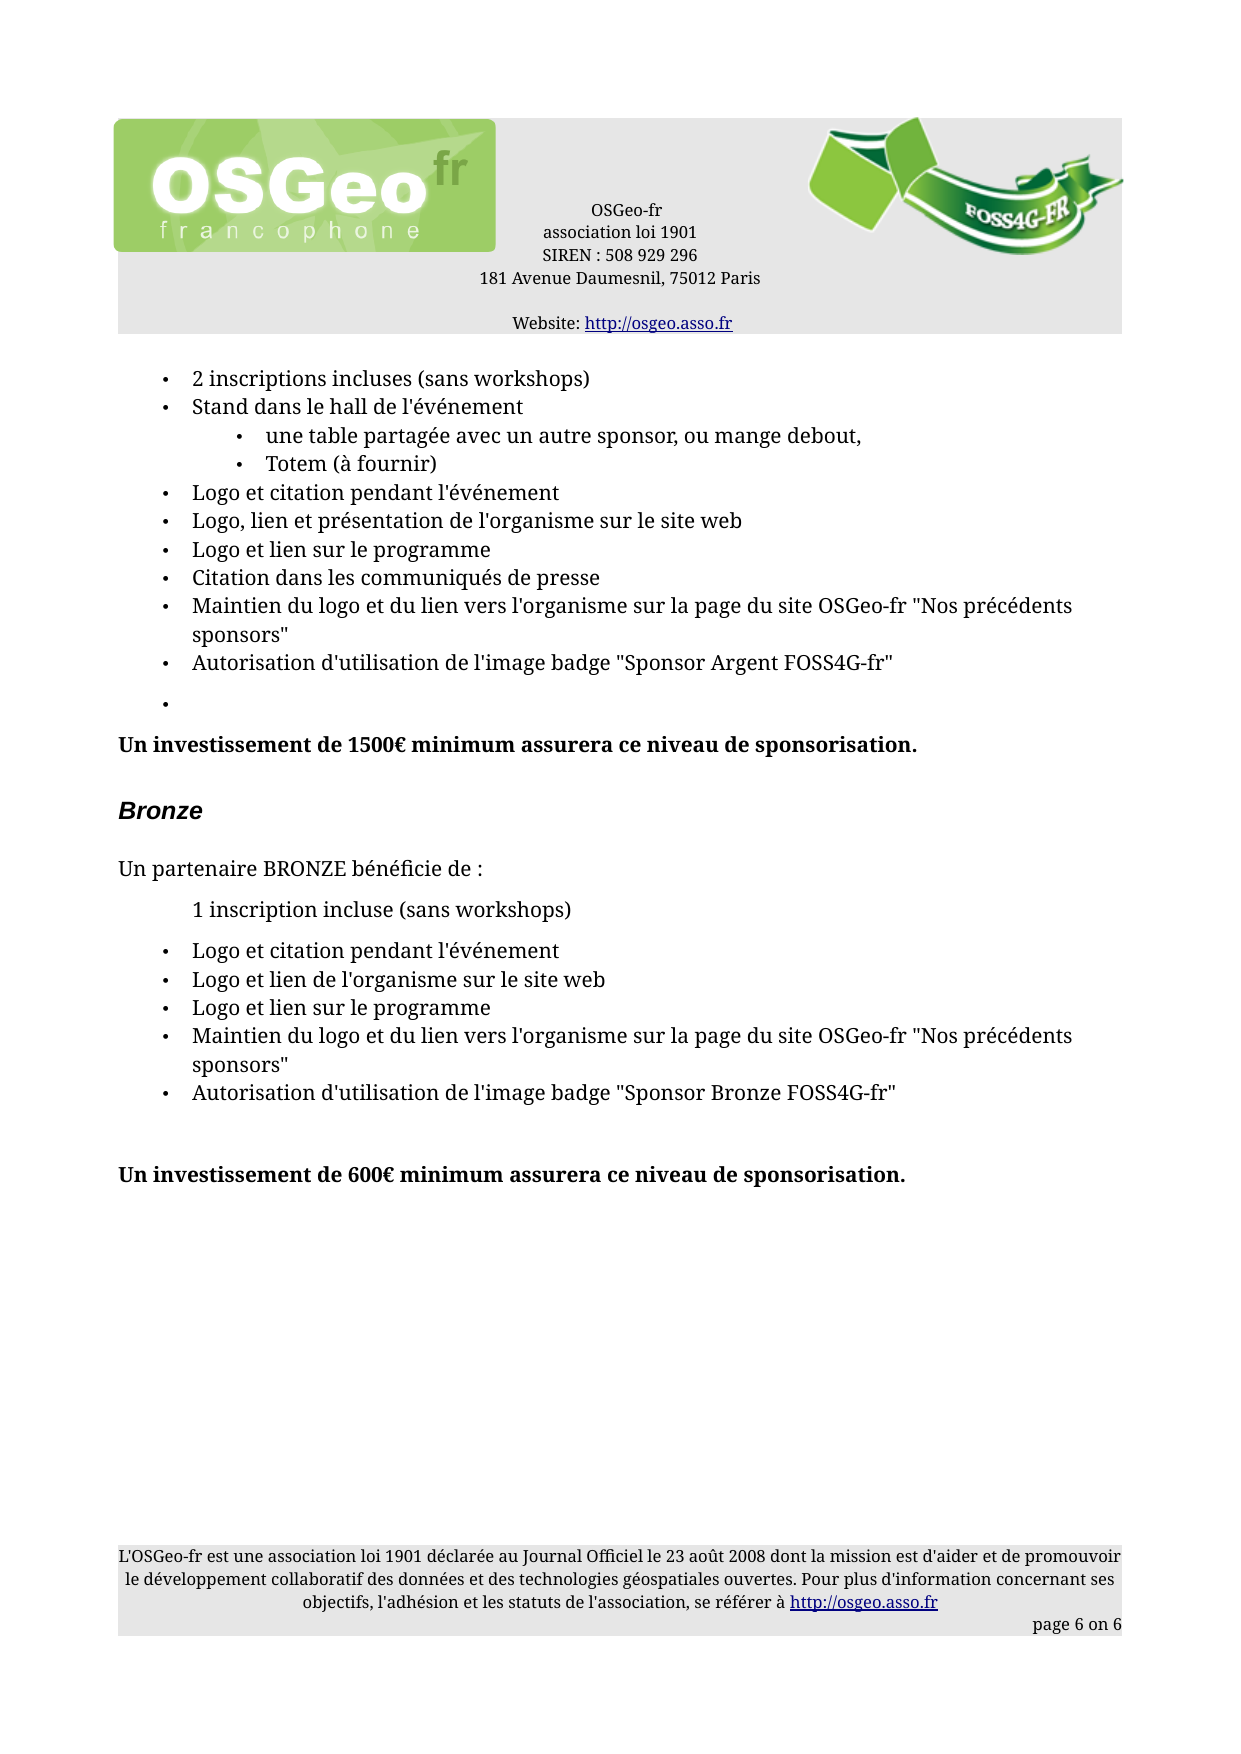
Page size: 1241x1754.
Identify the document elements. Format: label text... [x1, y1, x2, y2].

list 2 inscriptions incluses (sans workshops) [162, 364, 1122, 392]
list Logo et lien sur le programme [162, 993, 1122, 1022]
text Un partenaire BRONZE bénéficie de : [118, 854, 1122, 883]
picture [113, 119, 496, 252]
list une table partagée avec un autre sponsor, ou mange debout, [236, 421, 1122, 449]
text Un investissement de 600€ minimum assurera ce niveau de sponsorisation. [118, 1160, 1122, 1189]
list Logo, lien et présentation de l'organisme sur le site web [162, 506, 1122, 535]
subtitle Bronze [118, 796, 1122, 825]
list Stand dans le hall de l'événement [162, 392, 1122, 421]
list Logo et lien sur le programme [162, 535, 1122, 563]
text Un investissement de 1500€ minimum assurera ce niveau de sponsorisation. [118, 730, 1122, 759]
list Autorisation d'utilisation de l'image badge "Sponsor Bronze FOSS4G-fr" [162, 1078, 1122, 1107]
list Logo et lien de l'organisme sur le site web [162, 965, 1122, 993]
picture [807, 117, 1124, 255]
list Maintien du logo et du lien vers l'organisme sur la page du site OSGeo-fr "Nos précédents sponsors" [162, 592, 1122, 648]
list Logo et citation pendant l'événement [162, 478, 1122, 506]
list Citation dans les communiqués de presse [162, 563, 1122, 592]
list Autorisation d'utilisation de l'image badge "Sponsor Argent FOSS4G-fr" [162, 648, 1122, 677]
list Logo et citation pendant l'événement [162, 936, 1122, 965]
list Totem (à fournir) [236, 449, 1122, 478]
list Maintien du logo et du lien vers l'organisme sur la page du site OSGeo-fr "Nos précédents sponsors" [162, 1022, 1122, 1078]
text 1 inscription incluse (sans workshops) [118, 895, 1122, 924]
